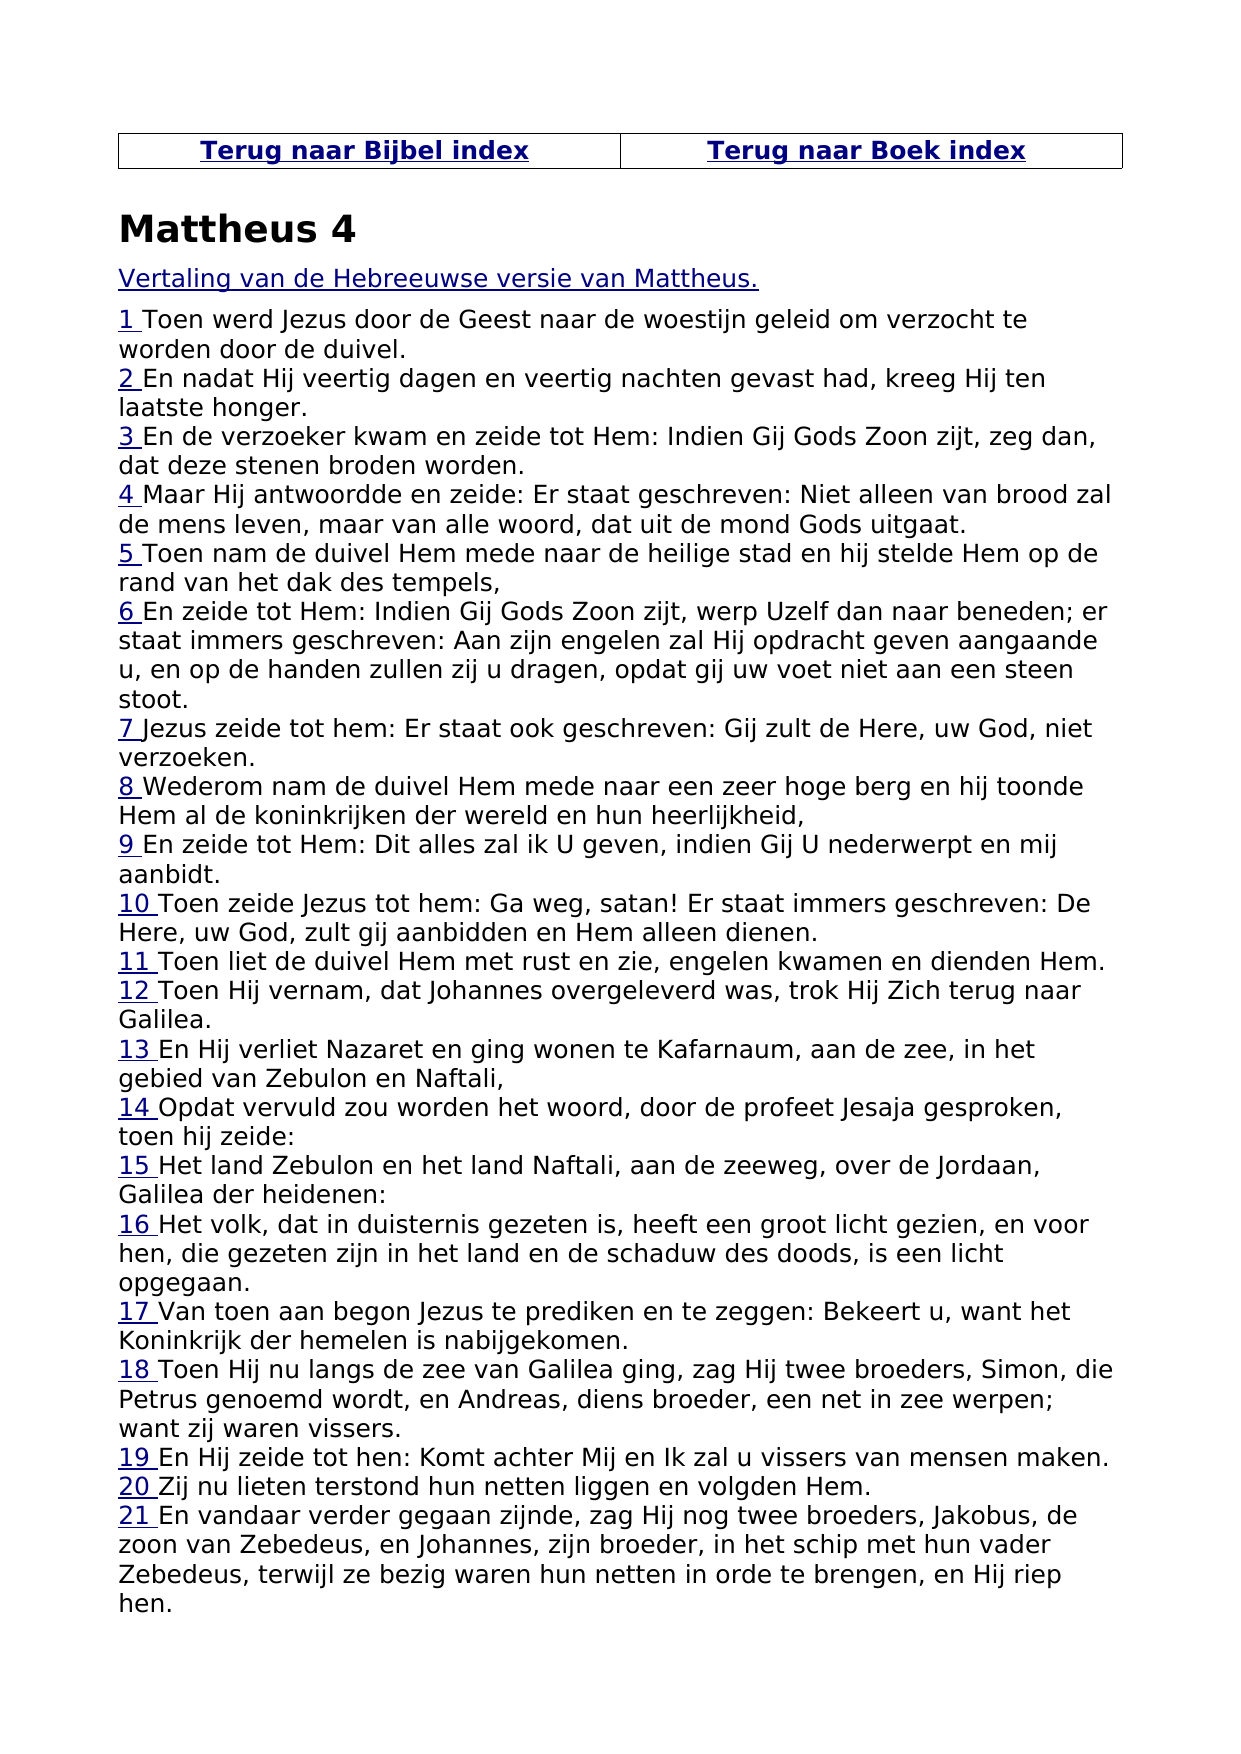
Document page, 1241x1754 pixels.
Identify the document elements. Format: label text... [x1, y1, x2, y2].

table_header Terug naar Bijbel index [119, 134, 620, 168]
table_header Terug naar Boek index [621, 134, 1122, 168]
text 1 Toen werd Jezus door de Geest naar de woestijn geleid om verzocht te worden door de duivel. 2 En nadat Hij veertig dagen en veertig nachten gevast had, kreeg Hij ten laatste honger. 3 En de verzoeker kwam en zeide tot Hem: Indien Gij Gods Zoon zijt, zeg dan, dat deze stenen broden worden. 4 Maar Hij antwoordde en zeide: Er staat geschreven: Niet alleen van brood zal de mens leven, maar van alle woord, dat uit de mond Gods uitgaat. 5 Toen nam de duivel Hem mede naar de heilige stad en hij stelde Hem op de rand van het dak des tempels, 6 En zeide tot Hem: Indien Gij Gods Zoon zijt, werp Uzelf dan naar beneden; er staat immers geschreven: Aan zijn engelen zal Hij opdracht geven aangaande u, en op de handen zullen zij u dragen, opdat gij uw voet niet aan een steen stoot. 7 Jezus zeide tot hem: Er staat ook geschreven: Gij zult de Here, uw God, niet verzoeken. 8 Wederom nam de duivel Hem mede naar een zeer hoge berg en hij toonde Hem al de koninkrijken der wereld en hun heerlijkheid, 9 En zeide tot Hem: Dit alles zal ik U geven, indien Gij U nederwerpt en mij aanbidt. 10 Toen zeide Jezus tot hem: Ga weg, satan! Er staat immers geschreven: De Here, uw God, zult gij aanbidden en Hem alleen dienen. 11 Toen liet de duivel Hem met rust en zie, engelen kwamen en dienden Hem. 12 Toen Hij vernam, dat Johannes overgeleverd was, trok Hij Zich terug naar Galilea. 13 En Hij verliet Nazaret en ging wonen te Kafarnaum, aan de zee, in het gebied van Zebulon en Naftali, 14 Opdat vervuld zou worden het woord, door de profeet Jesaja gesproken, toen hij zeide: 15 Het land Zebulon en het land Naftali, aan de zeeweg, over de Jordaan, Galilea der heidenen: 16 Het volk, dat in duisternis gezeten is, heeft een groot licht gezien, en voor hen, die gezeten zijn in het land en de schaduw des doods, is een licht opgegaan. 17 Van toen aan begon Jezus te prediken en te zeggen: Bekeert u, want het Koninkrijk der hemelen is nabijgekomen. 18 Toen Hij nu langs de zee van Galilea ging, zag Hij twee broeders, Simon, die Petrus genoemd wordt, en Andreas, diens broeder, een net in zee werpen; want zij waren vissers. 19 En Hij zeide tot hen: Komt achter Mij en Ik zal u vissers van mensen maken. 20 Zij nu lieten terstond hun netten liggen en volgden Hem. 21 En vandaar verder gegaan zijnde, zag Hij nog twee broeders, Jakobus, de zoon van Zebedeus, en Johannes, zijn broeder, in het schip met hun vader Zebedeus, terwijl ze bezig waren hun netten in orde te brengen, en Hij riep hen. [118, 306, 1122, 1618]
subtitle Mattheus 4 [118, 208, 1122, 252]
text Vertaling van de Hebreeuwse versie van Mattheus. [118, 264, 1122, 293]
